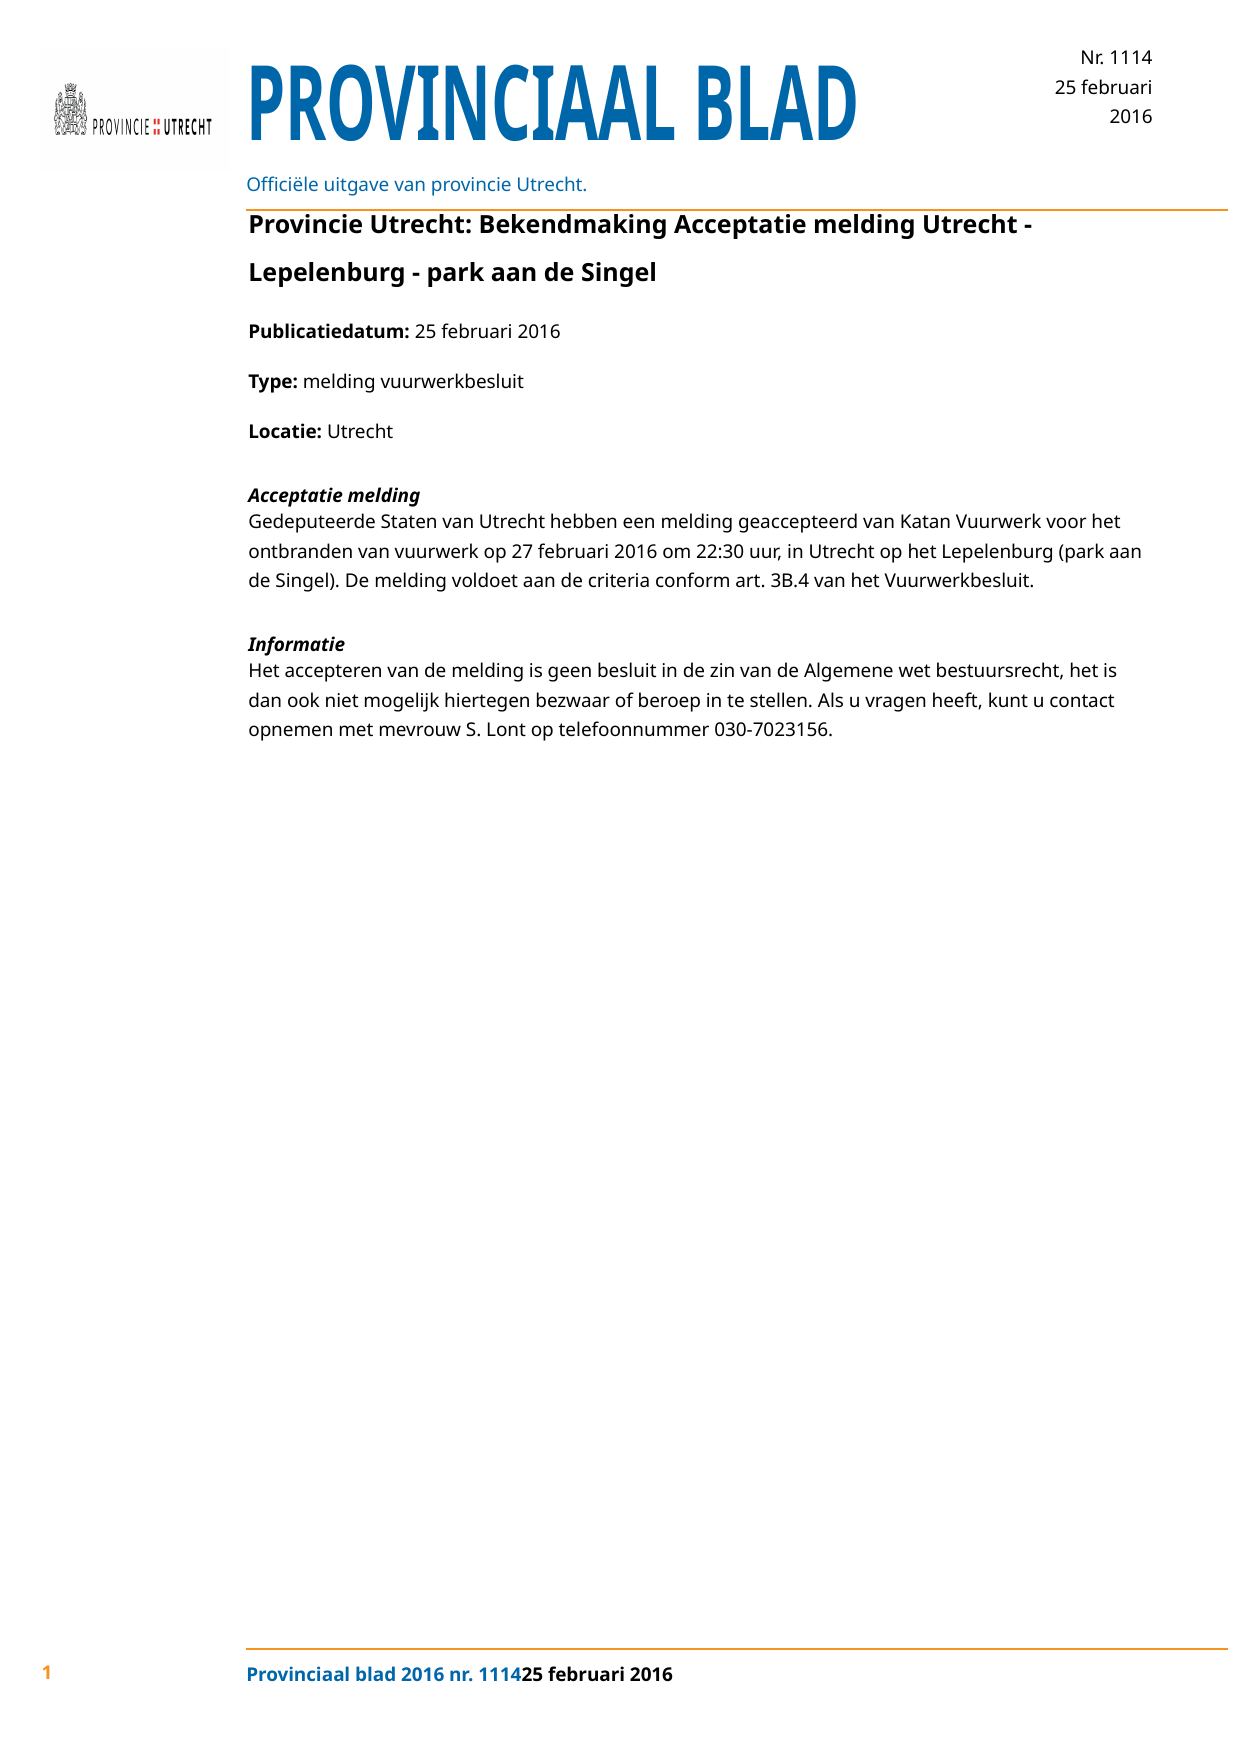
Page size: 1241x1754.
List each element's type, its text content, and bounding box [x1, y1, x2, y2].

text Publicatiedatum: 25 februari 2016 [248, 318, 1152, 344]
text Provincie Utrecht: Bekendmaking Acceptatie melding Utrecht - Lepelenburg - park aan de Singel [248, 211, 1152, 288]
picture [41, 47, 231, 172]
text Type: melding vuurwerkbesluit [248, 368, 1152, 394]
text Informatie [248, 632, 1152, 657]
text Locatie: Utrecht [248, 419, 1152, 444]
text Het accepteren van de melding is geen besluit in de zin van de Algemene wet bestuursrecht, het is dan ook niet mogelijk hiertegen bezwaar of beroep in te stellen. Als u vragen heeft, kunt u contact opnemen met mevrouw S. Lont op telefoonnummer 030-7023156. [248, 657, 1152, 742]
text Gedeputeerde Staten van Utrecht hebben een melding geaccepteerd van Katan Vuurwerk voor het ontbranden van vuurwerk op 27 februari 2016 om 22:30 uur, in Utrecht op het Lepelenburg (park aan de Singel). De melding voldoet aan de criteria conform art. 3B.4 van het Vuurwerkbesluit. [248, 508, 1152, 593]
text Acceptatie melding [248, 483, 1152, 508]
